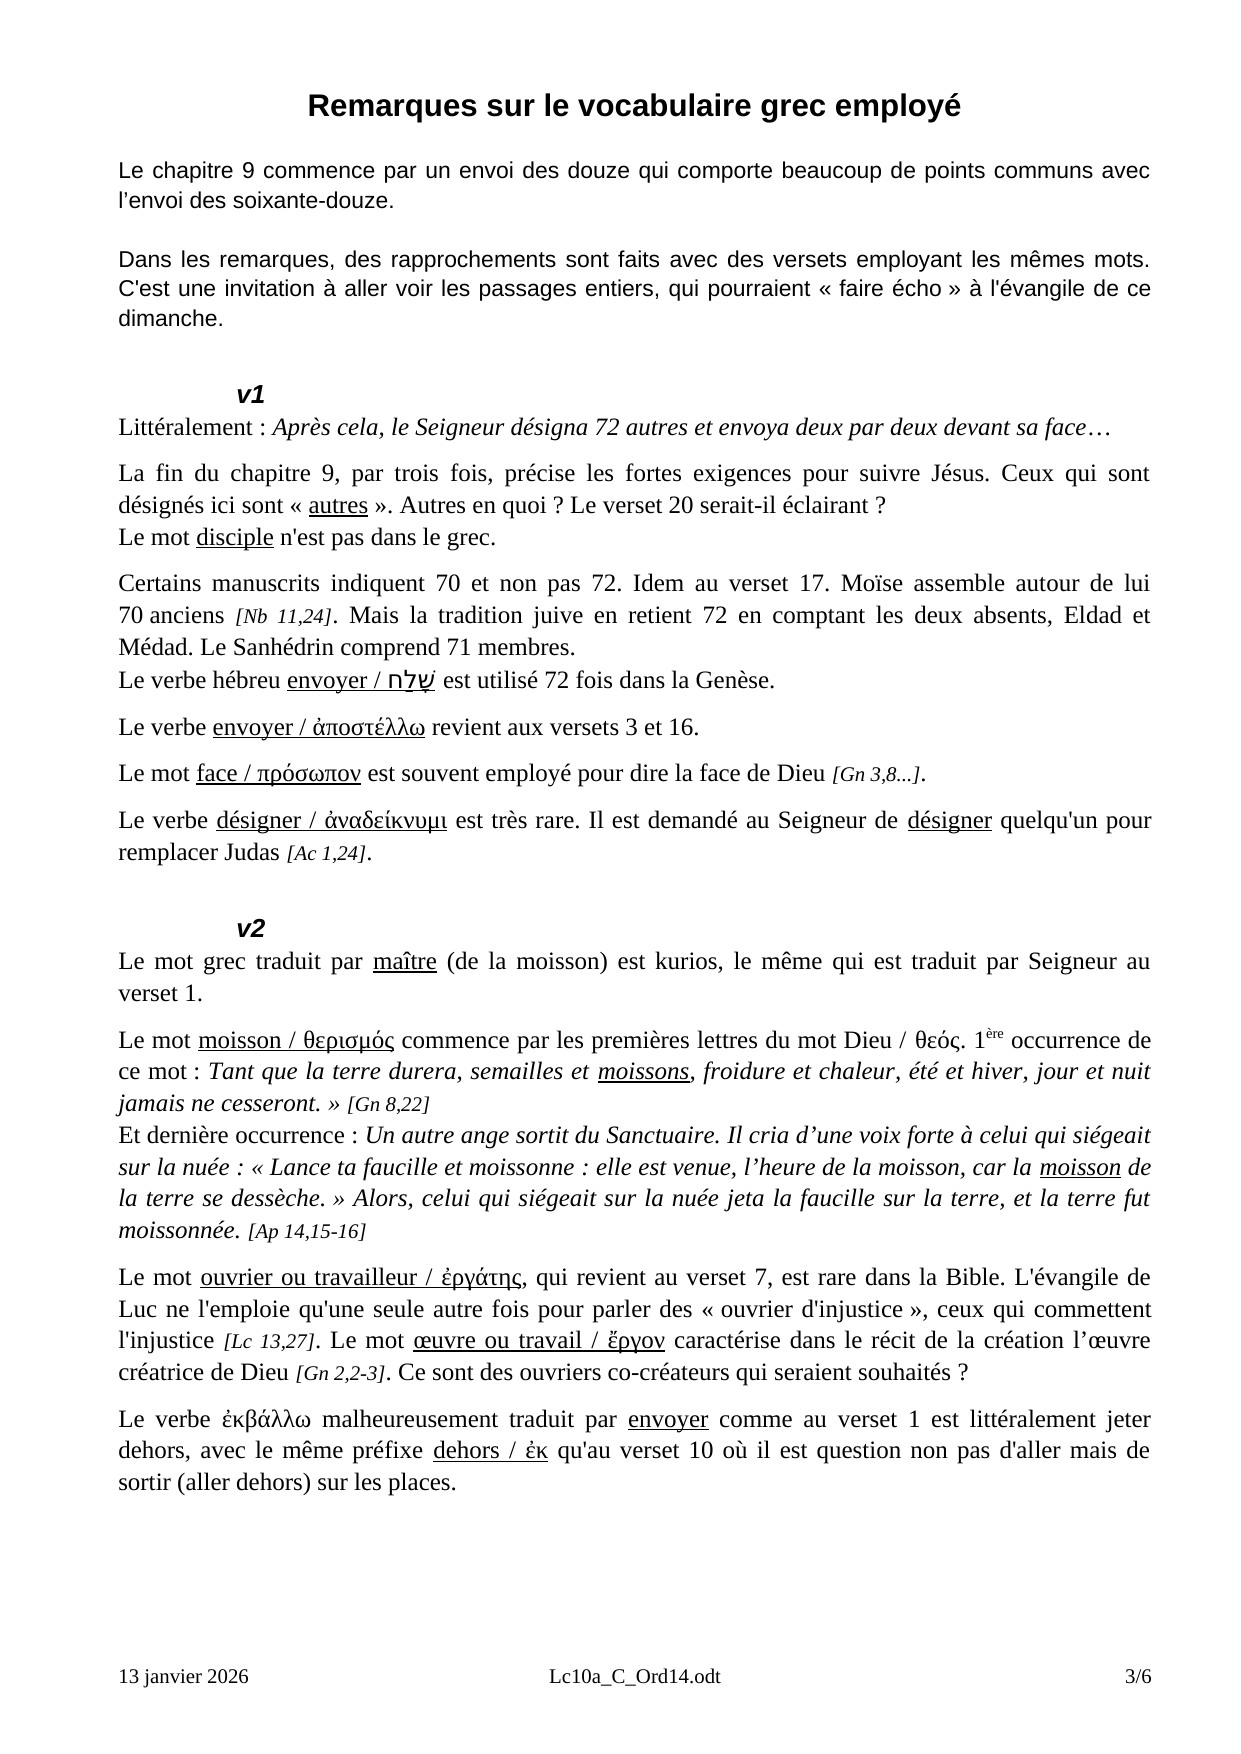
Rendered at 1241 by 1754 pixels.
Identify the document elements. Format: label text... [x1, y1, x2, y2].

text Le chapitre 9 commence par un envoi des douze qui comporte beaucoup de points communs avec l’envoi des soixante-douze. [118, 158, 1152, 213]
text La fin du chapitre 9, par trois fois, précise les fortes exigences pour suivre Jésus. Ceux qui sont désignés ici sont « autres ». Autres en quoi ? Le verset 20 serait-il éclairant ? [118, 459, 1152, 519]
subtitle v2 [236, 914, 1152, 943]
text Et dernière occurrence : Un autre ange sortit du Sanctuaire. Il cria d’une voix forte à celui qui siégeait sur la nuée : « Lance ta faucille et moissonne : elle est venue, l’heure de la moisson, car la moisson de la terre se dessèche. » Alors, celui qui siégeait sur la nuée jeta la faucille sur la terre, et la terre fut moissonnée. [Ap 14,15-16] [118, 1121, 1152, 1244]
text Le mot disciple n'est pas dans le grec. [118, 523, 1152, 551]
text Certains manuscrits indiquent 70 et non pas 72. Idem au verset 17. Moïse assemble autour de lui 70 anciens [Nb 11,24]. Mais la tradition juive en retient 72 en comptant les deux absents, Eldad et Médad. Le Sanhédrin comprend 71 membres. [118, 569, 1152, 661]
subtitle Remarques sur le vocabulaire grec employé [118, 88, 1152, 123]
text Dans les remarques, des rapprochements sont faits avec des versets employant les mêmes mots. C'est une invitation à aller voir les passages entiers, qui pourraient « faire écho » à l'évangile de ce dimanche. [118, 247, 1152, 331]
text Littéralement : Après cela, le Seigneur désigna 72 autres et envoya deux par deux devant sa face… [118, 413, 1152, 441]
text Le verbe ἐκβάλλω malheureusement traduit par envoyer comme au verset 1 est littéralement jeter dehors, avec le même préfixe dehors / ἐκ qu'au verset 10 où il est question non pas d'aller mais de sortir (aller dehors) sur les places. [118, 1405, 1152, 1496]
text Le verbe hébreu envoyer / שָׁלַח est utilisé 72 fois dans la Genèse. [118, 665, 1152, 694]
text Le mot ouvrier ou travailleur / ἐργάτης, qui revient au verset 7, est rare dans la Bible. L'évangile de Luc ne l'emploie qu'une seule autre fois pour parler des « ouvrier d'injustice », ceux qui commettent l'injustice [Lc 13,27]. Le mot œuvre ou travail / ἔργον caractérise dans le récit de la création l’œuvre créatrice de Dieu [Gn 2,2-3]. Ce sont des ouvriers co-créateurs qui seraient souhaités ? [118, 1263, 1152, 1386]
text Le mot face / πρόσωπον est souvent employé pour dire la face de Dieu [Gn 3,8...]. [118, 759, 1152, 787]
text Le mot moisson / θερισμός commence par les premières lettres du mot Dieu / θεός. 1ère occurrence de ce mot : Tant que la terre durera, semailles et moissons, froidure et chaleur, été et hiver, jour et nuit jamais ne cesseront. » [Gn 8,22] [118, 1026, 1152, 1117]
text Le mot grec traduit par maître (de la moisson) est kurios, le même qui est traduit par Seigneur au verset 1. [118, 947, 1152, 1007]
subtitle v1 [236, 379, 1152, 409]
text Le verbe désigner / ἀναδείκνυμι est très rare. Il est demandé au Seigneur de désigner quelqu'un pour remplacer Judas [Ac 1,24]. [118, 806, 1152, 866]
text Le verbe envoyer / ἀποστέλλω revient aux versets 3 et 16. [118, 713, 1152, 741]
